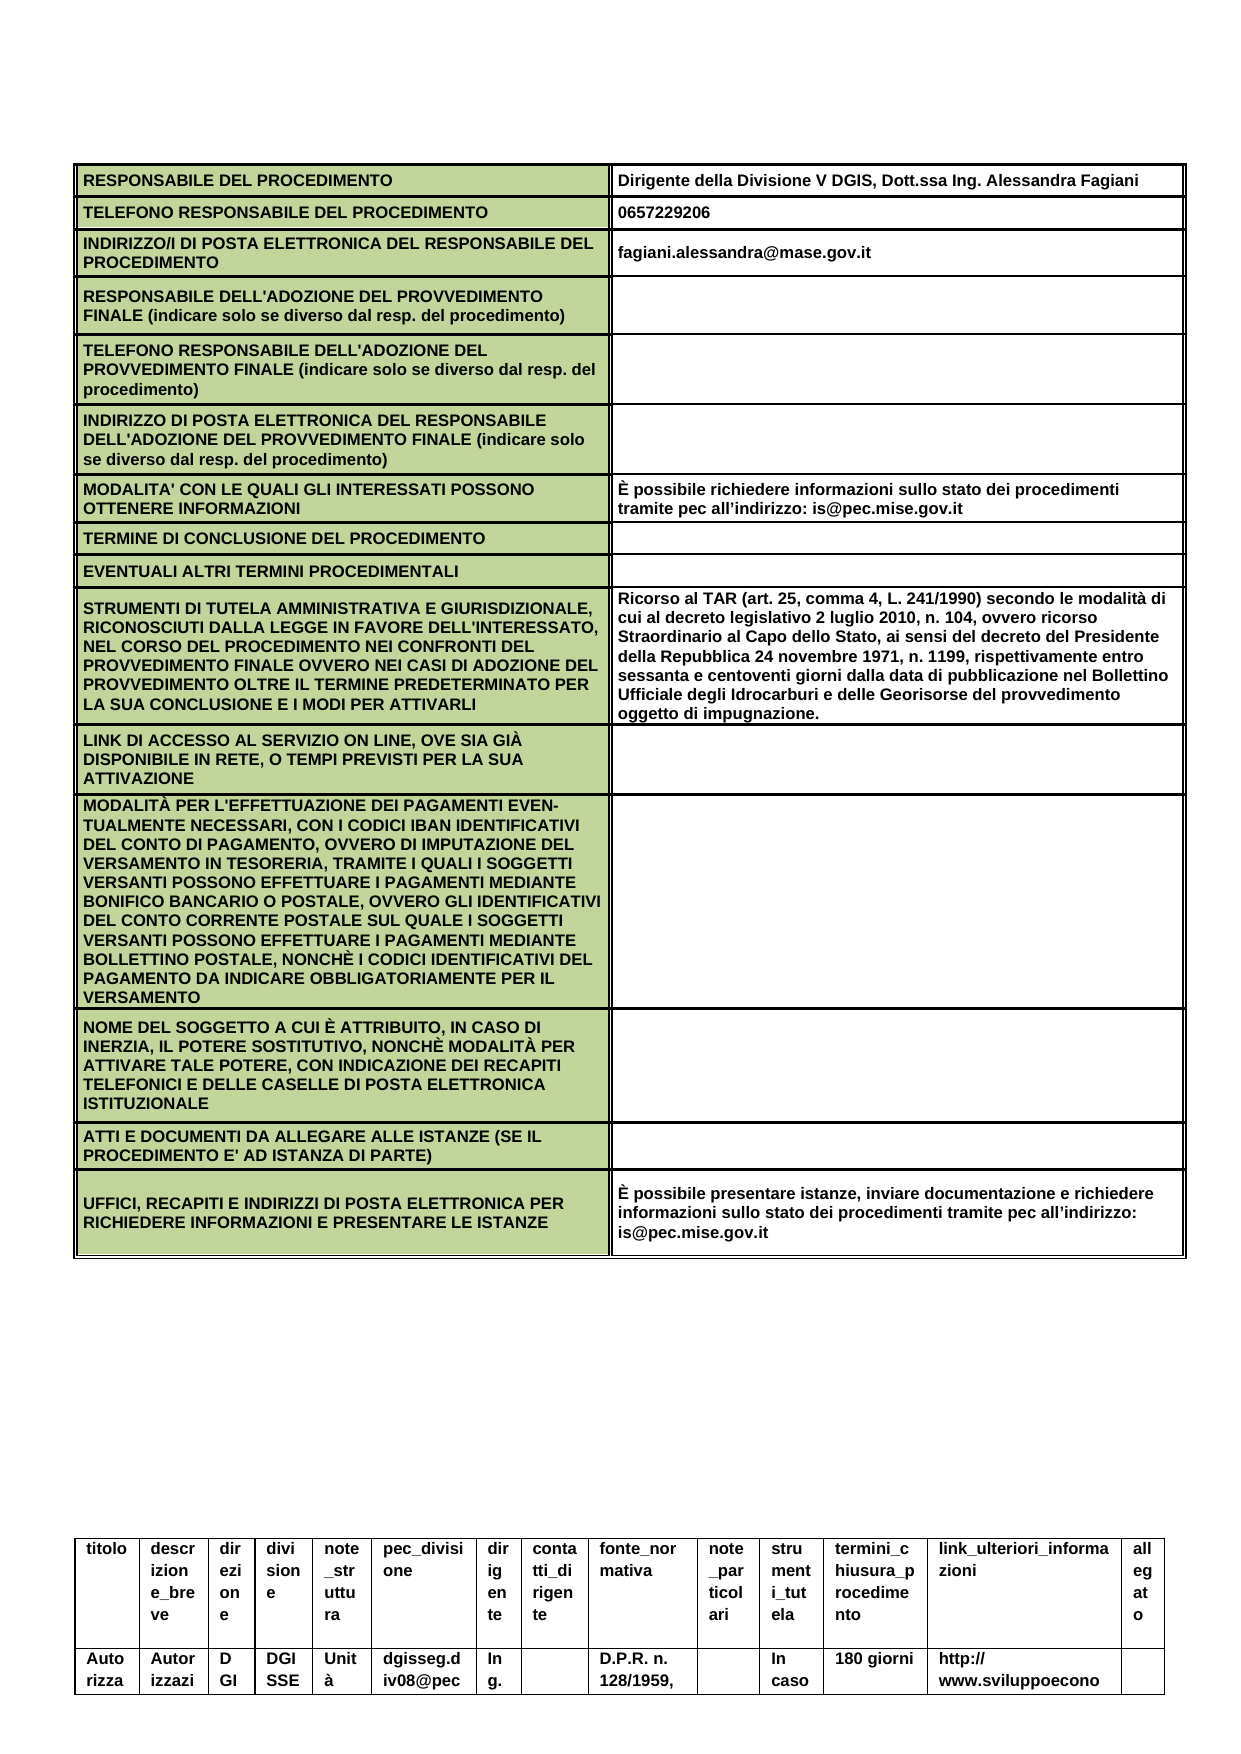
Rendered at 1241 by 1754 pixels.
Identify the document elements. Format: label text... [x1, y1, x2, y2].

table_cell In caso [760, 1649, 823, 1694]
table_header note_particolari [698, 1539, 759, 1648]
table_cell [608, 1259, 1182, 1324]
table_header contatti_dirigente [522, 1539, 588, 1648]
table_cell INDIRIZZO DI POSTA ELETTRONICA DEL RESPONSABILE DELL'ADOZIONE DEL PROVVEDIMENTO FINALE (indicare solo se diverso dal resp. del procedimento) [78, 406, 608, 473]
table_header allegato [1122, 1539, 1164, 1648]
table_cell LINK DI ACCESSO AL SERVIZIO ON LINE, OVE SIA GIÀ DISPONIBILE IN RETE, O TEMPI PREVISTI PER LA SUA ATTIVAZIONE [78, 726, 608, 793]
table_cell EVENTUALI ALTRI TERMINI PROCEDIMENTALI [78, 556, 608, 586]
table_cell 180 giorni [824, 1649, 927, 1694]
table_header strumenti_tutela [760, 1539, 823, 1648]
table_cell 0657229206 [613, 198, 1182, 227]
table_cell È possibile presentare istanze, inviare documentazione e richiedere informazioni sullo stato dei procedimenti tramite pec all’indirizzo: is@pec.mise.gov.it [613, 1171, 1182, 1254]
table_header note_struttura [313, 1539, 371, 1648]
table_cell MODALITA' CON LE QUALI GLI INTERESSATI POSSONO OTTENERE INFORMAZIONI [78, 476, 608, 521]
table_cell ATTI E DOCUMENTI DA ALLEGARE ALLE ISTANZE (SE IL PROCEDIMENTO E' AD ISTANZA DI PARTE) [78, 1124, 608, 1168]
table_cell INDIRIZZO/I DI POSTA ELETTRONICA DEL RESPONSABILE DEL PROCEDIMENTO [78, 231, 608, 275]
table_cell [613, 335, 1182, 403]
table_cell [613, 523, 1182, 553]
table_cell DGI [209, 1649, 254, 1694]
table_cell TERMINE DI CONCLUSIONE DEL PROCEDIMENTO [78, 524, 608, 553]
table_cell [613, 1124, 1182, 1168]
table_cell [613, 726, 1182, 793]
table_cell dgisseg.div08@pec [372, 1649, 476, 1694]
table_cell D.P.R. n. 128/1959, [589, 1649, 697, 1694]
table_cell DGISSE [256, 1649, 312, 1694]
table_cell Autorizza [76, 1649, 139, 1694]
table_cell È possibile richiedere informazioni sullo stato dei procedimenti tramite pec all’indirizzo: is@pec.mise.gov.it [613, 475, 1182, 521]
table_cell Ricorso al TAR (art. 25, comma 4, L. 241/1990) secondo le modalità di cui al decreto legislativo 2 luglio 2010, n. 104, ovvero ricorso Straordinario al Capo dello Stato, ai sensi del decreto del Presidente della Repubblica 24 novembre 1971, n. 1199, rispettivamente entro sessanta e centoventi giorni dalla data di pubblicazione nel Bollettino Ufficiale degli Idrocarburi e delle Georisorse del provvedimento oggetto di impugnazione. [613, 588, 1182, 723]
table_header direzione [209, 1539, 254, 1648]
table_cell NOME DEL SOGGETTO A CUI È ATTRIBUITO, IN CASO DI INERZIA, IL POTERE SOSTITUTIVO, NONCHÈ MODALITÀ PER ATTIVARE TALE POTERE, CON INDICAZIONE DEI RECAPITI TELEFONICI E DELLE CASELLE DI POSTA ELETTRONICA ISTITUZIONALE [78, 1010, 608, 1121]
table_cell [613, 796, 1182, 1007]
table_cell [698, 1649, 759, 1694]
table_cell UFFICI, RECAPITI E INDIRIZZI DI POSTA ELETTRONICA PER RICHIEDERE INFORMAZIONI E PRESENTARE LE ISTANZE [78, 1171, 608, 1254]
table_cell Unità [313, 1649, 371, 1694]
table_cell [613, 1010, 1182, 1121]
table_header link_ulteriori_informazioni [928, 1539, 1121, 1648]
table_header dirigente [477, 1539, 521, 1648]
table_cell RESPONSABILE DELL'ADOZIONE DEL PROVVEDIMENTO FINALE (indicare solo se diverso dal resp. del procedimento) [78, 278, 608, 333]
table_cell RESPONSABILE DEL PROCEDIMENTO [78, 166, 608, 195]
table_cell Autorizzazi [140, 1649, 208, 1694]
table_cell [1122, 1649, 1164, 1694]
table_header divisione [256, 1539, 312, 1648]
table_cell TELEFONO RESPONSABILE DELL'ADOZIONE DEL PROVVEDIMENTO FINALE (indicare solo se diverso dal resp. del procedimento) [78, 336, 608, 403]
table_cell http://www.sviluppoecono [928, 1649, 1121, 1694]
table_header descrizione_breve [140, 1539, 208, 1648]
table_cell [613, 405, 1182, 473]
table_cell [73, 1259, 608, 1324]
table_cell STRUMENTI DI TUTELA AMMINISTRATIVA E GIURISDIZIONALE, RICONOSCIUTI DALLA LEGGE IN FAVORE DELL'INTERESSATO, NEL CORSO DEL PROCEDIMENTO NEI CONFRONTI DEL PROVVEDIMENTO FINALE OVVERO NEI CASI DI ADOZIONE DEL PROVVEDIMENTO OLTRE IL TERMINE PREDETERMINATO PER LA SUA CONCLUSIONE E I MODI PER ATTIVARLI [78, 589, 608, 723]
table_header termini_chiusura_procedimento [824, 1539, 927, 1648]
table_cell Ing. [477, 1649, 521, 1694]
table_cell [522, 1649, 588, 1694]
table_cell [613, 277, 1182, 333]
table_cell TELEFONO RESPONSABILE DEL PROCEDIMENTO [78, 198, 608, 227]
table_cell Dirigente della Divisione V DGIS, Dott.ssa Ing. Alessandra Fagiani [613, 166, 1182, 195]
table_header pec_divisione [372, 1539, 476, 1648]
table_header titolo [76, 1539, 139, 1648]
table_header fonte_normativa [589, 1539, 697, 1648]
table_cell MODALITÀ PER L'EFFETTUAZIONE DEI PAGAMENTI EVEN-TUALMENTE NECESSARI, CON I CODICI IBAN IDENTIFICATIVI DEL CONTO DI PAGAMENTO, OVVERO DI IMPUTAZIONE DEL VERSAMENTO IN TESORERIA, TRAMITE I QUALI I SOGGETTI VERSANTI POSSONO EFFETTUARE I PAGAMENTI MEDIANTE BONIFICO BANCARIO O POSTALE, OVVERO GLI IDENTIFICATIVI DEL CONTO CORRENTE POSTALE SUL QUALE I SOGGETTI VERSANTI POSSONO EFFETTUARE I PAGAMENTI MEDIANTE BOLLETTINO POSTALE, NONCHÈ I CODICI IDENTIFICATIVI DEL PAGAMENTO DA INDICARE OBBLIGATORIAMENTE PER IL VERSAMENTO [78, 796, 608, 1007]
table_cell fagiani.alessandra@mase.gov.it [613, 231, 1182, 275]
table_cell [613, 555, 1182, 586]
